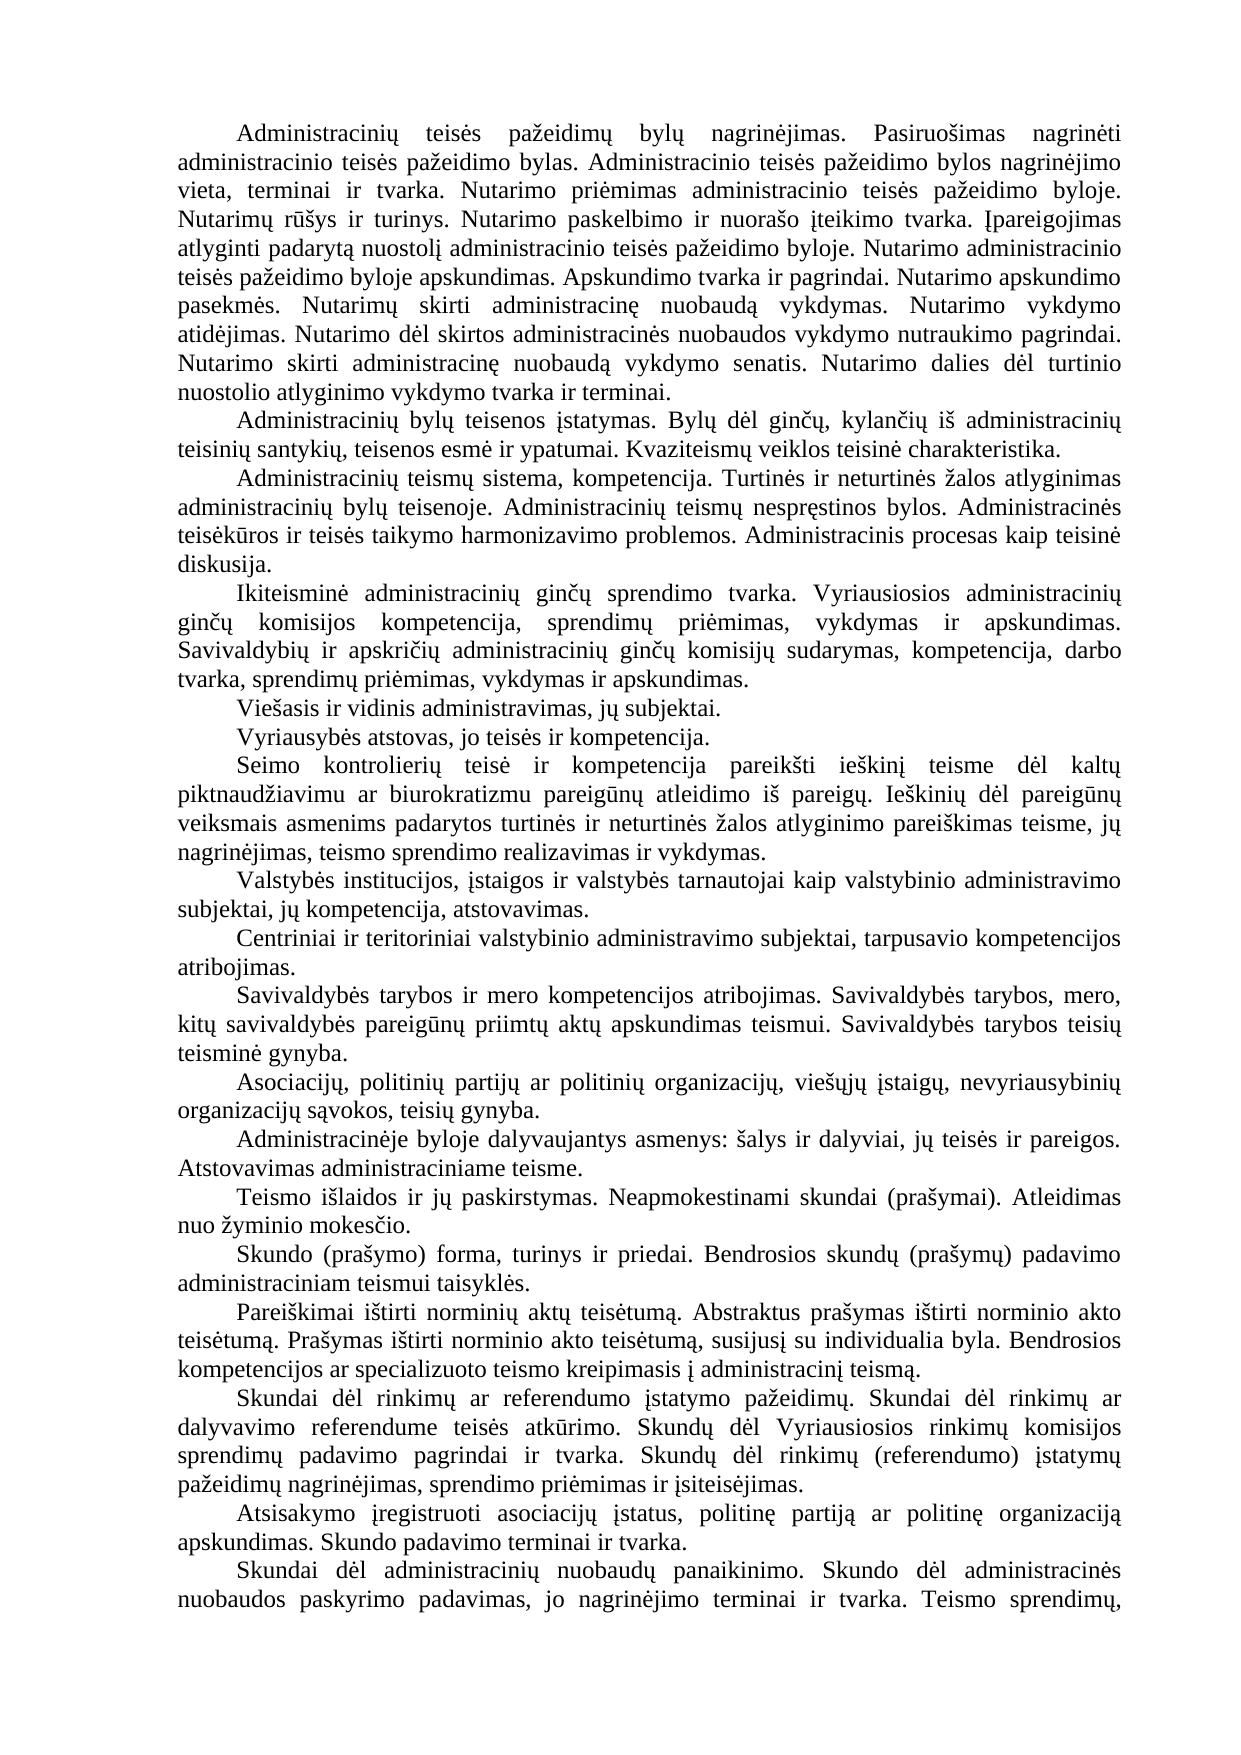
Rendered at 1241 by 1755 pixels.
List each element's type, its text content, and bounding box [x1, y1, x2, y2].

text Valstybės institucijos, įstaigos ir valstybės tarnautojai kaip valstybinio administravimo subjektai, jų kompetencija, atstovavimas. [177, 866, 1122, 923]
text Administracinių teismų sistema, kompetencija. Turtinės ir neturtinės žalos atlyginimas administracinių bylų teisenoje. Administracinių teismų nespręstinos bylos. Administracinės teisėkūros ir teisės taikymo harmonizavimo problemos. Administracinis procesas kaip teisinė diskusija. [177, 463, 1122, 578]
text Administracinėje byloje dalyvaujantys asmenys: šalys ir dalyviai, jų teisės ir pareigos. Atstovavimas administraciniame teisme. [177, 1124, 1122, 1182]
text Atsisakymo įregistruoti asociacijų įstatus, politinę partiją ar politinę organizaciją apskundimas. Skundo padavimo terminai ir tvarka. [177, 1498, 1122, 1556]
text Skundai dėl administracinių nuobaudų panaikinimo. Skundo dėl administracinės nuobaudos paskyrimo padavimas, jo nagrinėjimo terminai ir tvarka. Teismo sprendimų, [177, 1556, 1122, 1613]
text Pareiškimai ištirti norminių aktų teisėtumą. Abstraktus prašymas ištirti norminio akto teisėtumą. Prašymas ištirti norminio akto teisėtumą, susijusį su individualia byla. Bendrosios kompetencijos ar specializuoto teismo kreipimasis į administracinį teismą. [177, 1297, 1122, 1383]
text Teismo išlaidos ir jų paskirstymas. Neapmokestinami skundai (prašymai). Atleidimas nuo žyminio mokesčio. [177, 1182, 1122, 1239]
text Skundo (prašymo) forma, turinys ir priedai. Bendrosios skundų (prašymų) padavimo administraciniam teismui taisyklės. [177, 1239, 1122, 1297]
text Asociacijų, politinių partijų ar politinių organizacijų, viešųjų įstaigų, nevyriausybinių organizacijų sąvokos, teisių gynyba. [177, 1067, 1122, 1124]
text Centriniai ir teritoriniai valstybinio administravimo subjektai, tarpusavio kompetencijos atribojimas. [177, 923, 1122, 981]
text Viešasis ir vidinis administravimas, jų subjektai. [177, 693, 1122, 722]
text Skundai dėl rinkimų ar referendumo įstatymo pažeidimų. Skundai dėl rinkimų ar dalyvavimo referendume teisės atkūrimo. Skundų dėl Vyriausiosios rinkimų komisijos sprendimų padavimo pagrindai ir tvarka. Skundų dėl rinkimų (referendumo) įstatymų pažeidimų nagrinėjimas, sprendimo priėmimas ir įsiteisėjimas. [177, 1383, 1122, 1498]
text Seimo kontrolierių teisė ir kompetencija pareikšti ieškinį teisme dėl kaltų piktnaudžiavimu ar biurokratizmu pareigūnų atleidimo iš pareigų. Ieškinių dėl pareigūnų veiksmais asmenims padarytos turtinės ir neturtinės žalos atlyginimo pareiškimas teisme, jų nagrinėjimas, teismo sprendimo realizavimas ir vykdymas. [177, 751, 1122, 866]
text Administracinių teisės pažeidimų bylų nagrinėjimas. Pasiruošimas nagrinėti administracinio teisės pažeidimo bylas. Administracinio teisės pažeidimo bylos nagrinėjimo vieta, terminai ir tvarka. Nutarimo priėmimas administracinio teisės pažeidimo byloje. Nutarimų rūšys ir turinys. Nutarimo paskelbimo ir nuorašo įteikimo tvarka. Įpareigojimas atlyginti padarytą nuostolį administracinio teisės pažeidimo byloje. Nutarimo administracinio teisės pažeidimo byloje apskundimas. Apskundimo tvarka ir pagrindai. Nutarimo apskundimo pasekmės. Nutarimų skirti administracinę nuobaudą vykdymas. Nutarimo vykdymo atidėjimas. Nutarimo dėl skirtos administracinės nuobaudos vykdymo nutraukimo pagrindai. Nutarimo skirti administracinę nuobaudą vykdymo senatis. Nutarimo dalies dėl turtinio nuostolio atlyginimo vykdymo tvarka ir terminai. [177, 118, 1122, 406]
text Savivaldybės tarybos ir mero kompetencijos atribojimas. Savivaldybės tarybos, mero, kitų savivaldybės pareigūnų priimtų aktų apskundimas teismui. Savivaldybės tarybos teisių teisminė gynyba. [177, 981, 1122, 1067]
text Administracinių bylų teisenos įstatymas. Bylų dėl ginčų, kylančių iš administracinių teisinių santykių, teisenos esmė ir ypatumai. Kvaziteismų veiklos teisinė charakteristika. [177, 406, 1122, 463]
text Ikiteisminė administracinių ginčų sprendimo tvarka. Vyriausiosios administracinių ginčų komisijos kompetencija, sprendimų priėmimas, vykdymas ir apskundimas. Savivaldybių ir apskričių administracinių ginčų komisijų sudarymas, kompetencija, darbo tvarka, sprendimų priėmimas, vykdymas ir apskundimas. [177, 578, 1122, 693]
text Vyriausybės atstovas, jo teisės ir kompetencija. [177, 722, 1122, 751]
